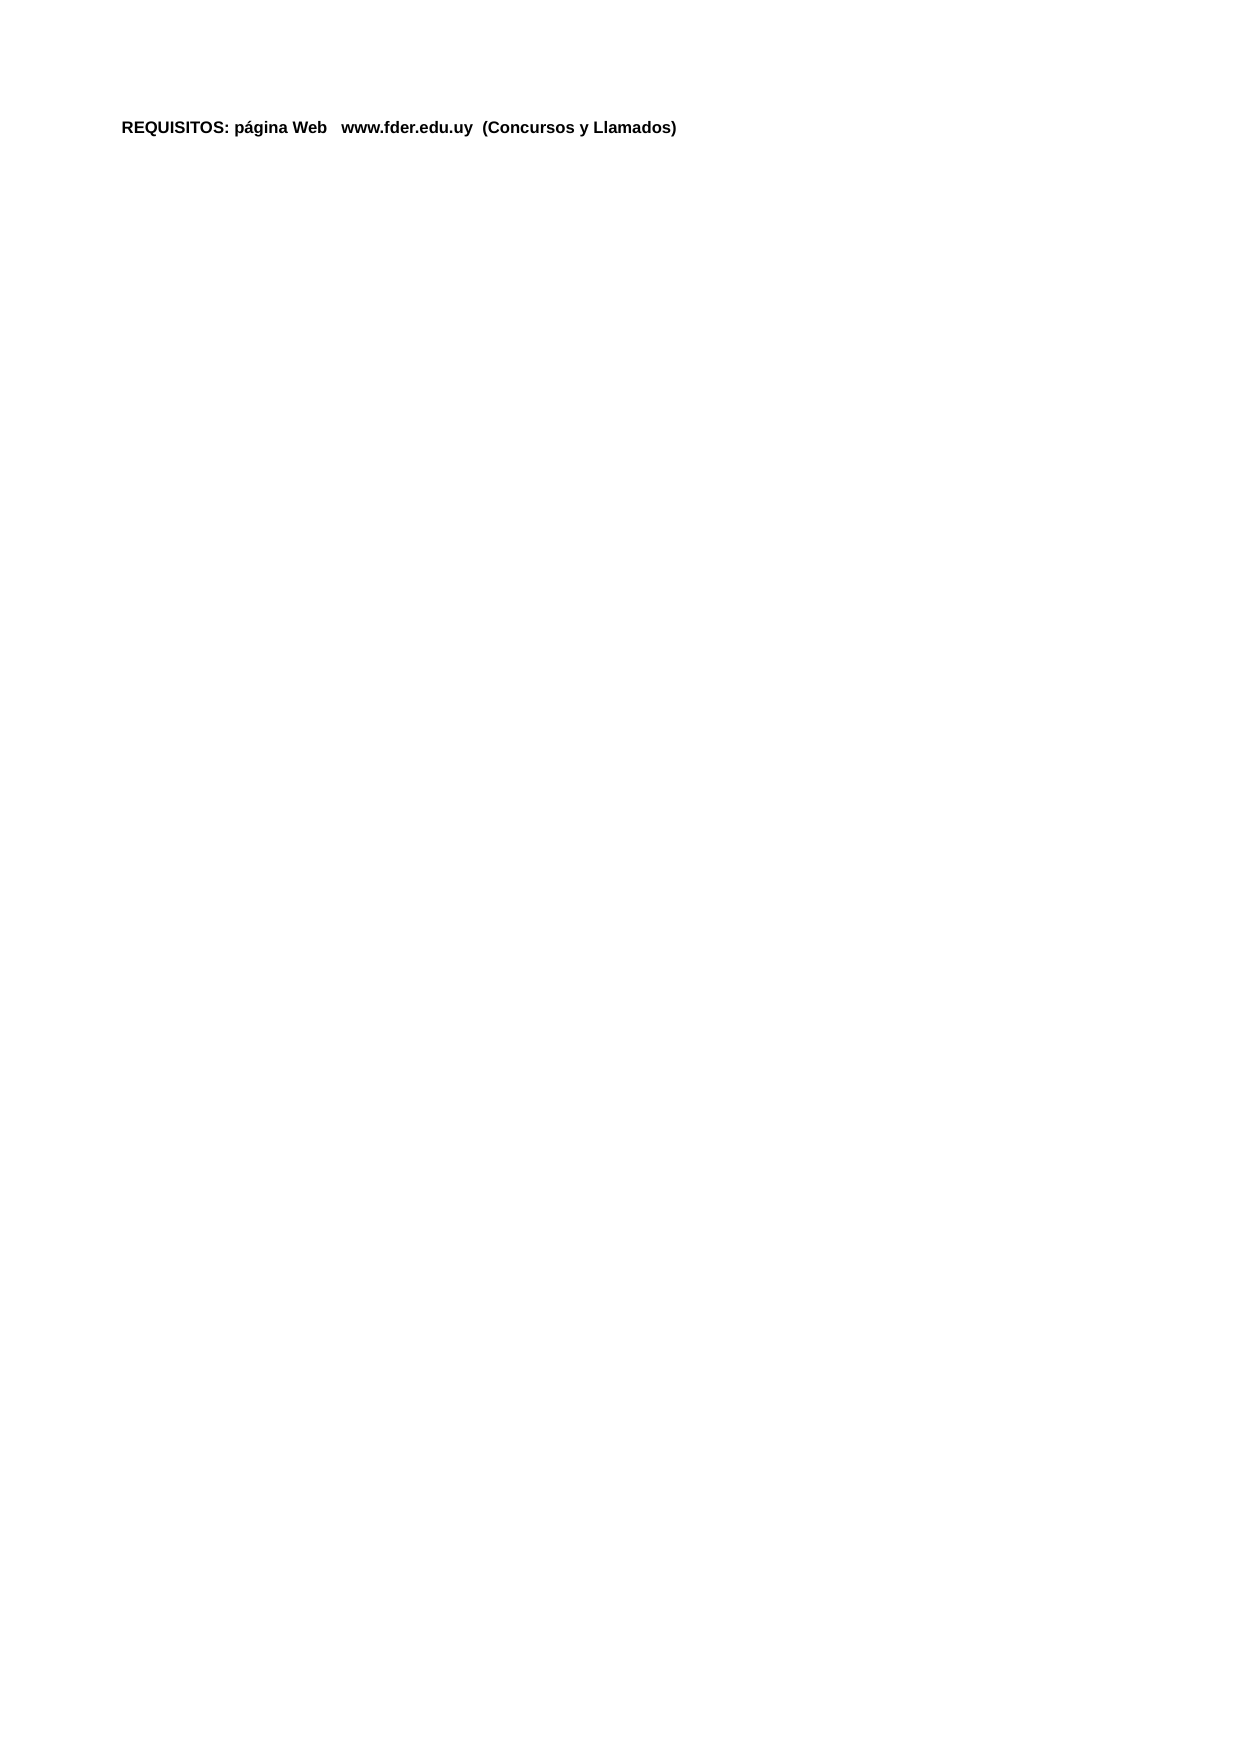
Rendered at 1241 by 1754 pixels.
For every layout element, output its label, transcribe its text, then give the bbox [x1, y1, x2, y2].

table_header REQUISITOS: página Web www.fder.edu.uy (Concursos y Llamados) [117, 118, 1215, 162]
